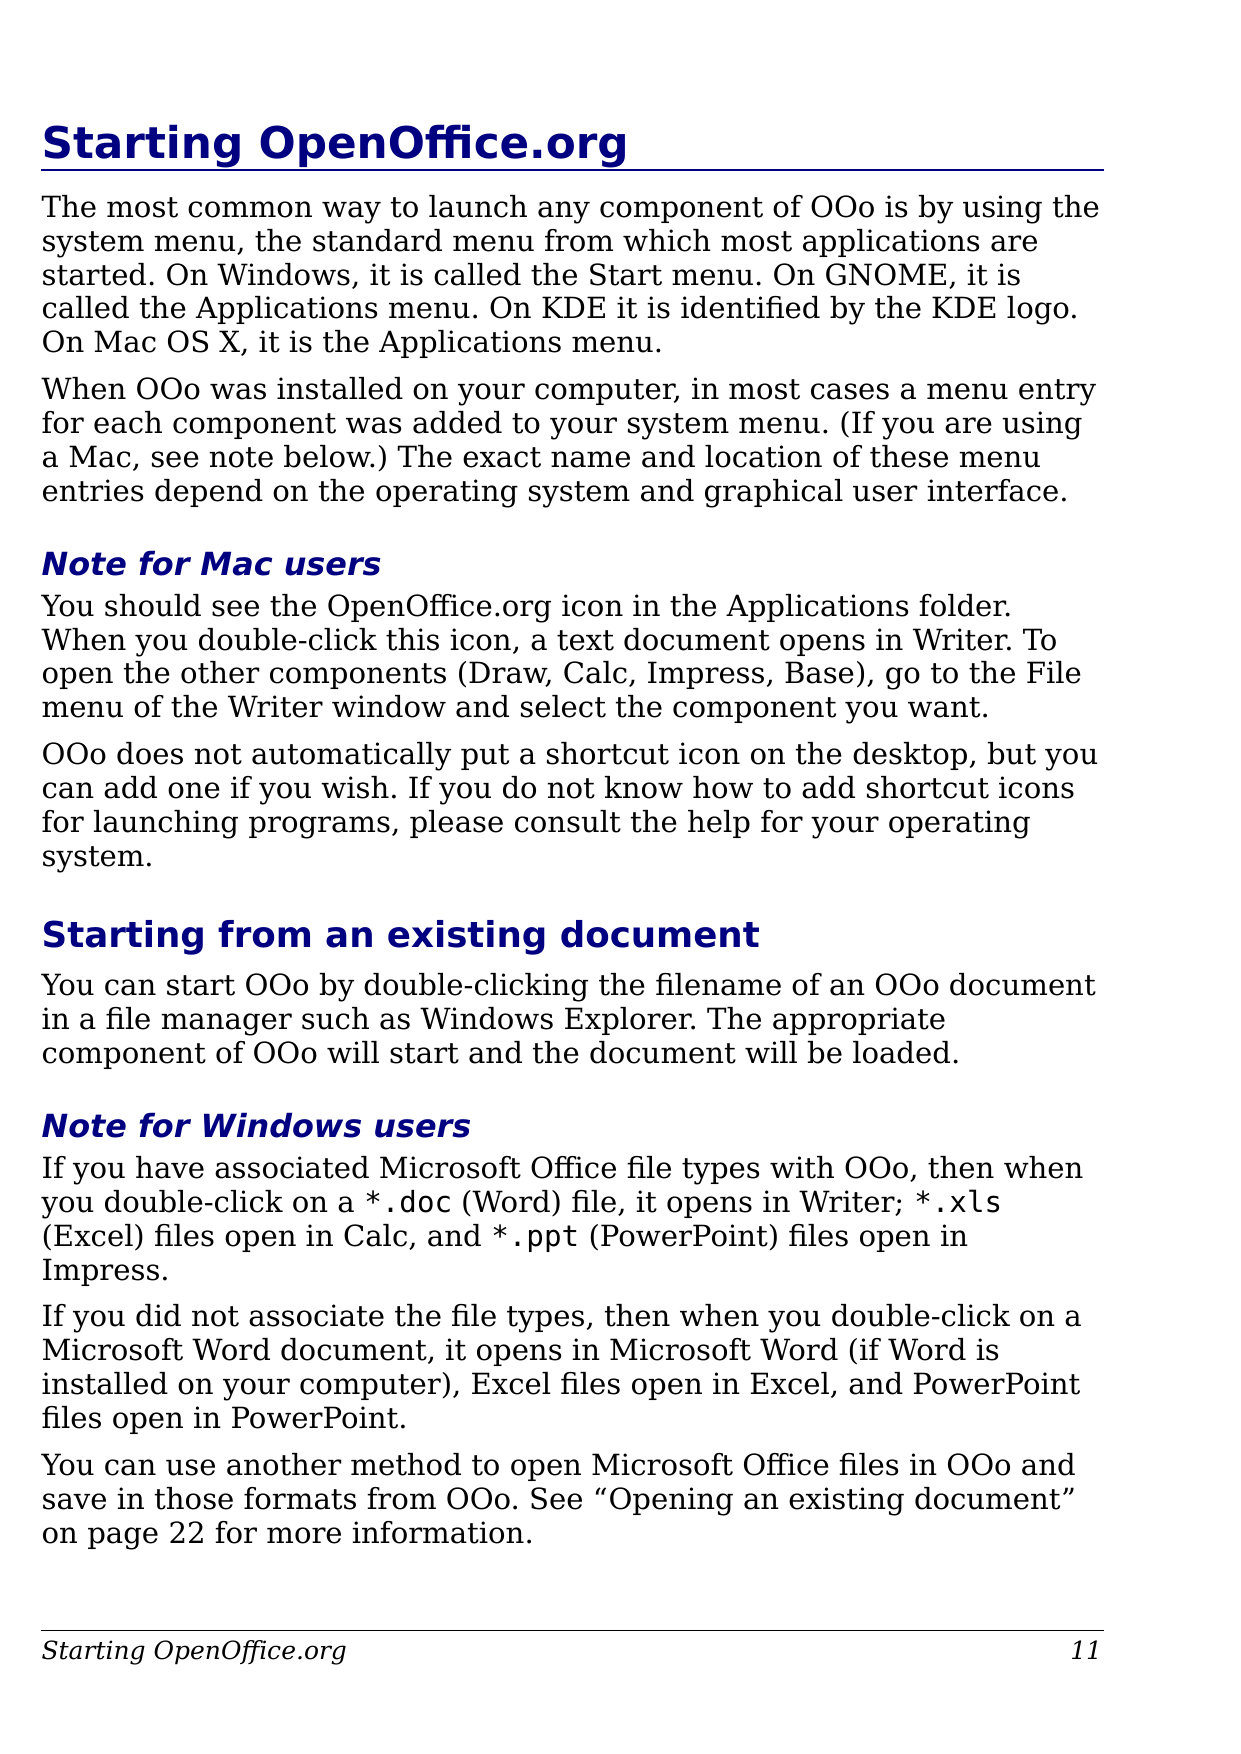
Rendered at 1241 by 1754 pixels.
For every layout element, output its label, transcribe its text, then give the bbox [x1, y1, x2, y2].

subtitle Note for Windows users [41, 1108, 1104, 1145]
text You should see the OpenOffice.org icon in the Applications folder. When you double-click this icon, a text document opens in Writer. To open the other components (Draw, Calc, Impress, Base), go to the File menu of the Writer window and select the component you want. [41, 589, 1104, 725]
text OOo does not automatically put a shortcut icon on the desktop, but you can add one if you wish. If you do not know how to add shortcut icons for launching programs, please consult the help for your operating system. [41, 737, 1104, 873]
subtitle Note for Mac users [41, 546, 1104, 583]
subtitle Starting OpenOffice.org [41, 118, 1104, 169]
text You can use another method to open Microsoft Office files in OOo and save in those formats from OOo. See “Opening an existing document” on page 22 for more information. [41, 1448, 1104, 1550]
text If you did not associate the file types, then when you double-click on a Microsoft Word document, it opens in Microsoft Word (if Word is installed on your computer), Excel files open in Excel, and PowerPoint files open in PowerPoint. [41, 1300, 1104, 1436]
text If you have associated Microsoft Office file types with OOo, then when you double-click on a *.doc (Word) file, it opens in Writer; *.xls (Excel) files open in Calc, and *.ppt (PowerPoint) files open in Impress. [41, 1151, 1104, 1287]
subtitle Starting from an existing document [41, 915, 1104, 956]
text The most common way to launch any component of OOo is by using the system menu, the standard menu from which most applications are started. On Windows, it is called the Start menu. On GNOME, it is called the Applications menu. On KDE it is identified by the KDE logo. On Mac OS X, it is the Applications menu. [41, 190, 1104, 360]
text When OOo was installed on your computer, in most cases a menu entry for each component was added to your system menu. (If you are using a Mac, see note below.) The exact name and location of these menu entries depend on the operating system and graphical user interface. [41, 372, 1104, 508]
text You can start OOo by double-clicking the filename of an OOo document in a file manager such as Windows Explorer. The appropriate component of OOo will start and the document will be loaded. [41, 969, 1104, 1071]
